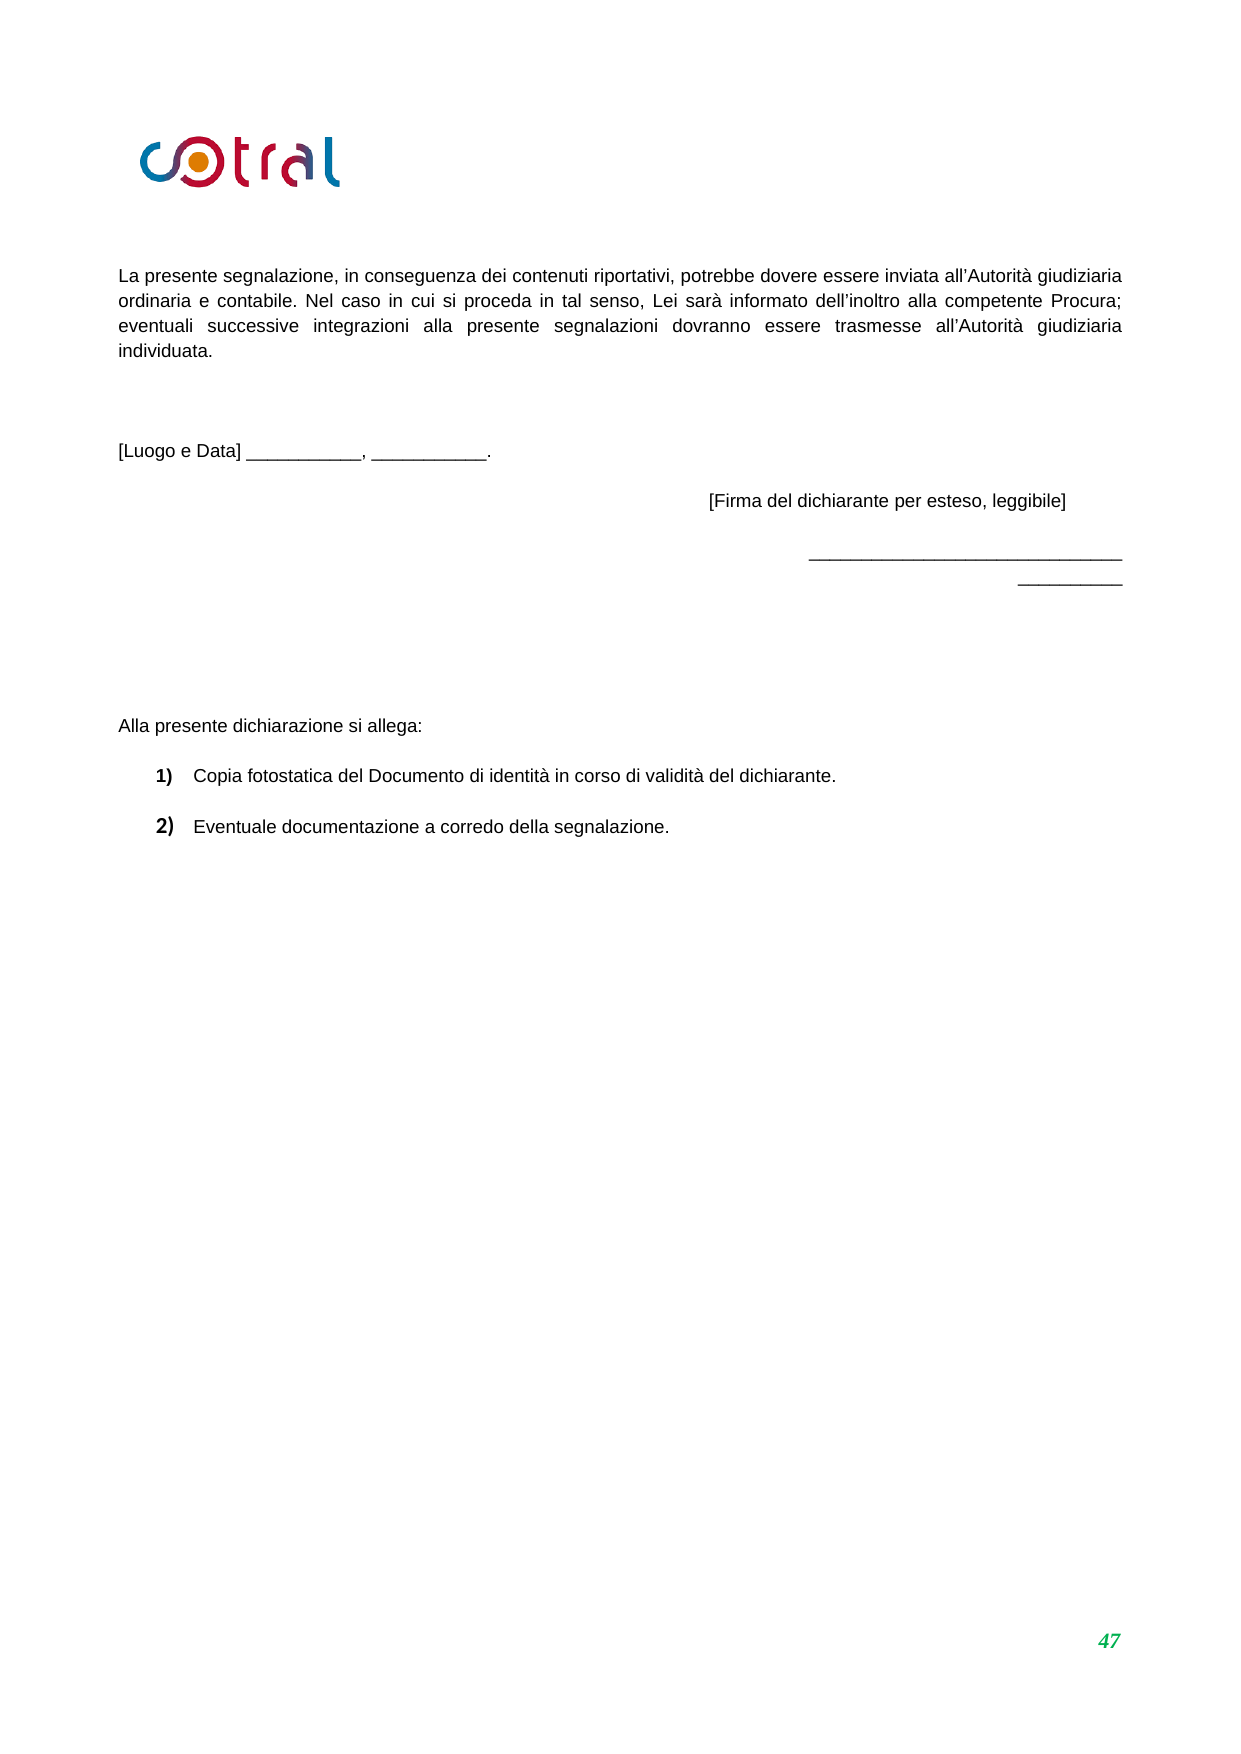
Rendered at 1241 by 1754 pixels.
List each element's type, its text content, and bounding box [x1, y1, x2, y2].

text ________________________________________ [643, 536, 1122, 586]
text La presente segnalazione, in conseguenza dei contenuti riportativi, potrebbe dovere essere inviata all’Autorità giudiziaria ordinaria e contabile. Nel caso in cui si proceda in tal senso, Lei sarà informato dell’inoltro alla competente Procura; eventuali successive integrazioni alla presente segnalazioni dovranno essere trasmesse all’Autorità giudiziaria individuata. [118, 261, 1122, 361]
list Eventuale documentazione a corredo della segnalazione. [156, 811, 1122, 839]
text [Luogo e Data] ___________, ___________. [118, 436, 1122, 461]
text Alla presente dichiarazione si allega: [118, 711, 1122, 736]
list Copia fotostatica del Documento di identità in corso di validità del dichiarante. [156, 761, 1122, 786]
text [Firma del dichiarante per esteso, leggibile] [709, 486, 1146, 511]
